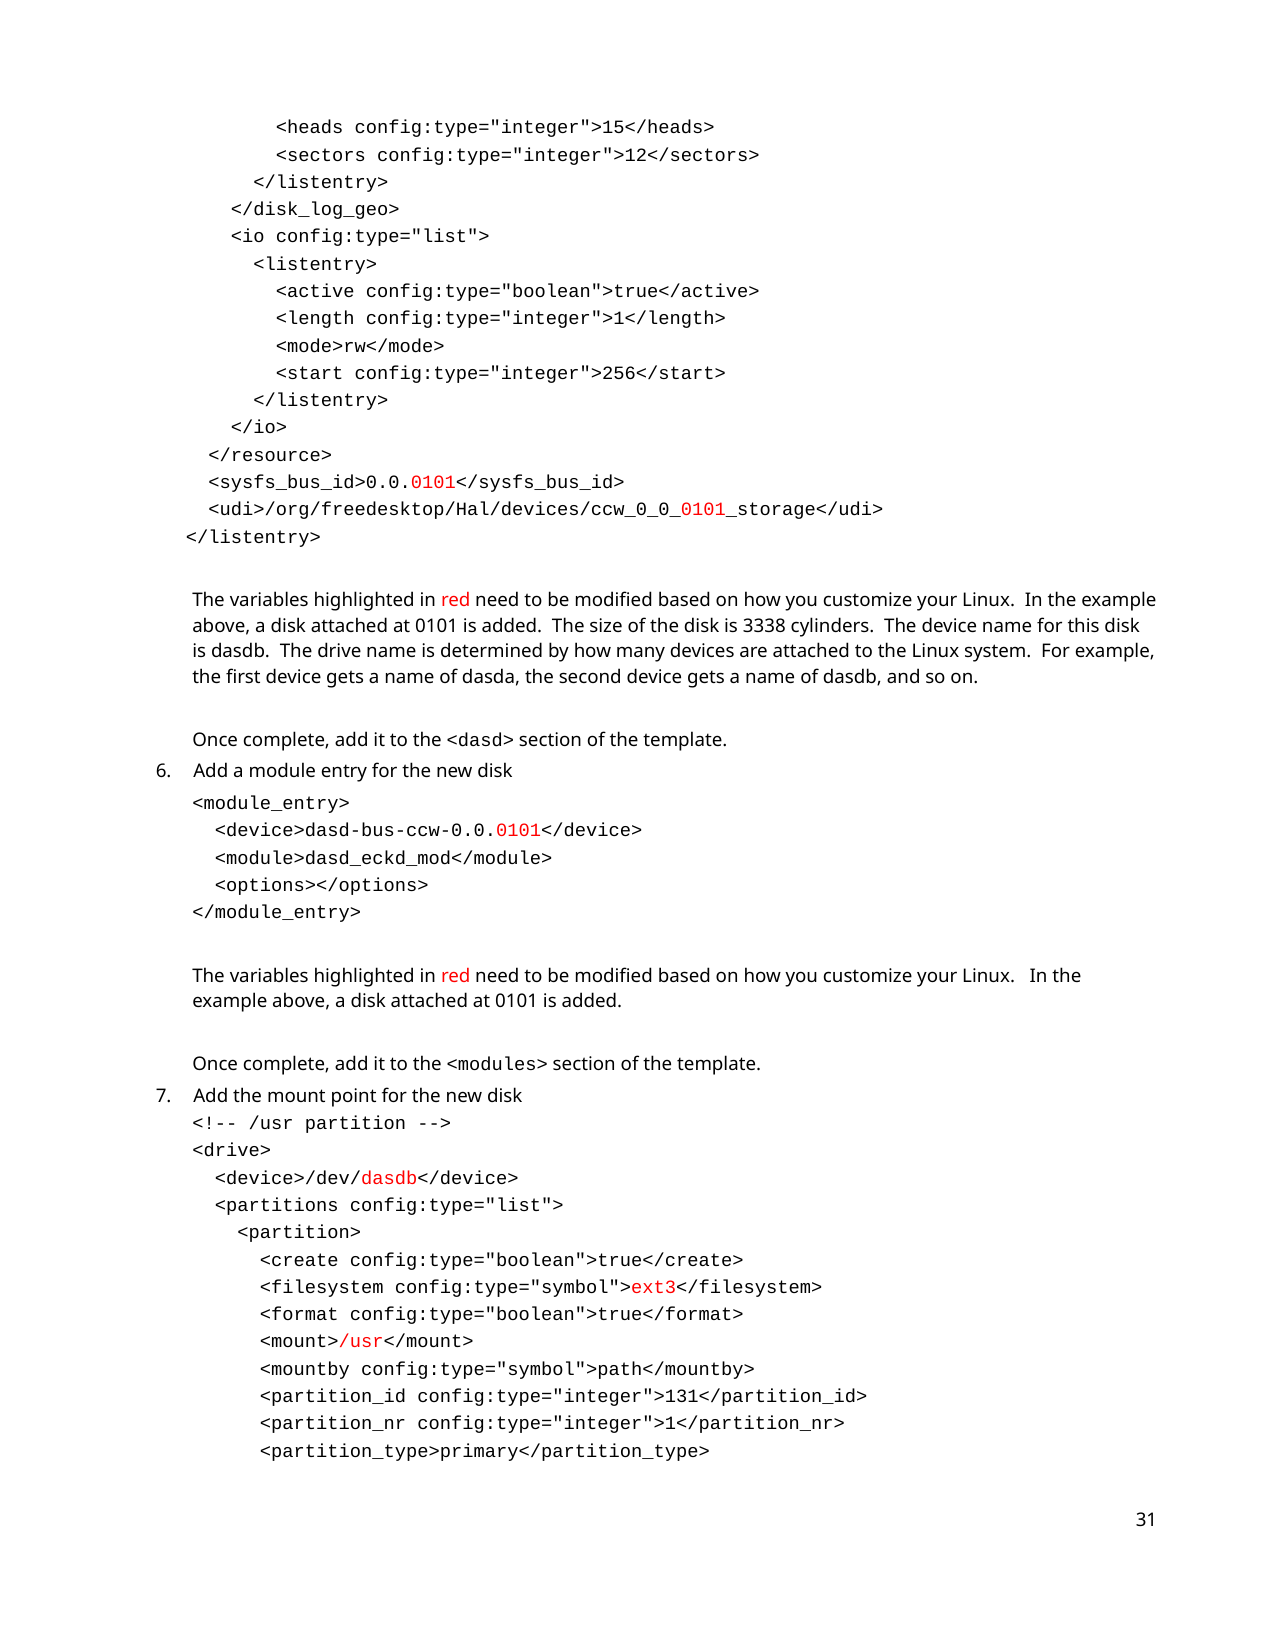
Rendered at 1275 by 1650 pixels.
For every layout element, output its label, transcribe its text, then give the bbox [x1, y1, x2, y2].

text </disk_log_geo> [118, 200, 1157, 221]
text <heads config:type="integer">15</heads> [118, 118, 1157, 139]
text </module_entry> [192, 903, 1157, 924]
text <sysfs_bus_id>0.0.0101</sysfs_bus_id> [118, 473, 1157, 494]
text <udi>/org/freedesktop/Hal/devices/ccw_0_0_0101_storage</udi> [118, 500, 1157, 521]
text <module_entry> [118, 789, 1157, 815]
text <mount>/usr</mount> [192, 1332, 1157, 1353]
text <partition_id config:type="integer">131</partition_id> [192, 1387, 1157, 1408]
text <start config:type="integer">256</start> [118, 364, 1157, 385]
text </listentry> [118, 391, 1157, 412]
text The variables highlighted in red need to be modified based on how you customize your Linux. In the example above, a disk attached at 0101 is added. The size of the disk is 3338 cylinders. The device name for this disk is dasdb. The drive name is determined by how many devices are attached to the Linux system. For example, the first device gets a name of dasda, the second device gets a name of dasdb, and so on. [192, 586, 1157, 688]
text <length config:type="integer">1</length> [118, 309, 1157, 330]
text Once complete, add it to the <modules> section of the template. [192, 1051, 1157, 1076]
text </resource> [118, 446, 1157, 467]
list Add a module entry for the new disk [156, 758, 1157, 783]
text <partition_nr config:type="integer">1</partition_nr> [192, 1414, 1157, 1435]
text <partitions config:type="list"> [192, 1196, 1157, 1217]
text <sectors config:type="integer">12</sectors> [118, 145, 1157, 167]
text <active config:type="boolean">true</active> [118, 282, 1157, 303]
list Add the mount point for the new disk [156, 1082, 1157, 1108]
text <format config:type="boolean">true</format> [192, 1305, 1157, 1326]
text </listentry> [118, 173, 1157, 194]
text Once complete, add it to the <dasd> section of the template. [192, 726, 1157, 752]
text <create config:type="boolean">true</create> [192, 1250, 1157, 1272]
text </io> [118, 418, 1157, 439]
text <options></options> [192, 876, 1157, 897]
text <device>dasd-bus-ccw-0.0.0101</device> [192, 821, 1157, 842]
text <mountby config:type="symbol">path</mountby> [192, 1359, 1157, 1381]
text <mode>rw</mode> [118, 336, 1157, 358]
text <partition> [192, 1223, 1157, 1244]
text The variables highlighted in red need to be modified based on how you customize your Linux. In the example above, a disk attached at 0101 is added. [192, 962, 1157, 1013]
text <module>dasd_eckd_mod</module> [192, 848, 1157, 870]
text <partition_type>primary</partition_type> [192, 1441, 1157, 1463]
text <filesystem config:type="symbol">ext3</filesystem> [192, 1278, 1157, 1299]
text <drive> [192, 1141, 1157, 1162]
text <io config:type="list"> [118, 227, 1157, 248]
text </listentry> [118, 527, 1157, 549]
text <!-- /usr partition --> [192, 1114, 1157, 1135]
text <listentry> [118, 254, 1157, 276]
text <device>/dev/dasdb</device> [192, 1168, 1157, 1190]
